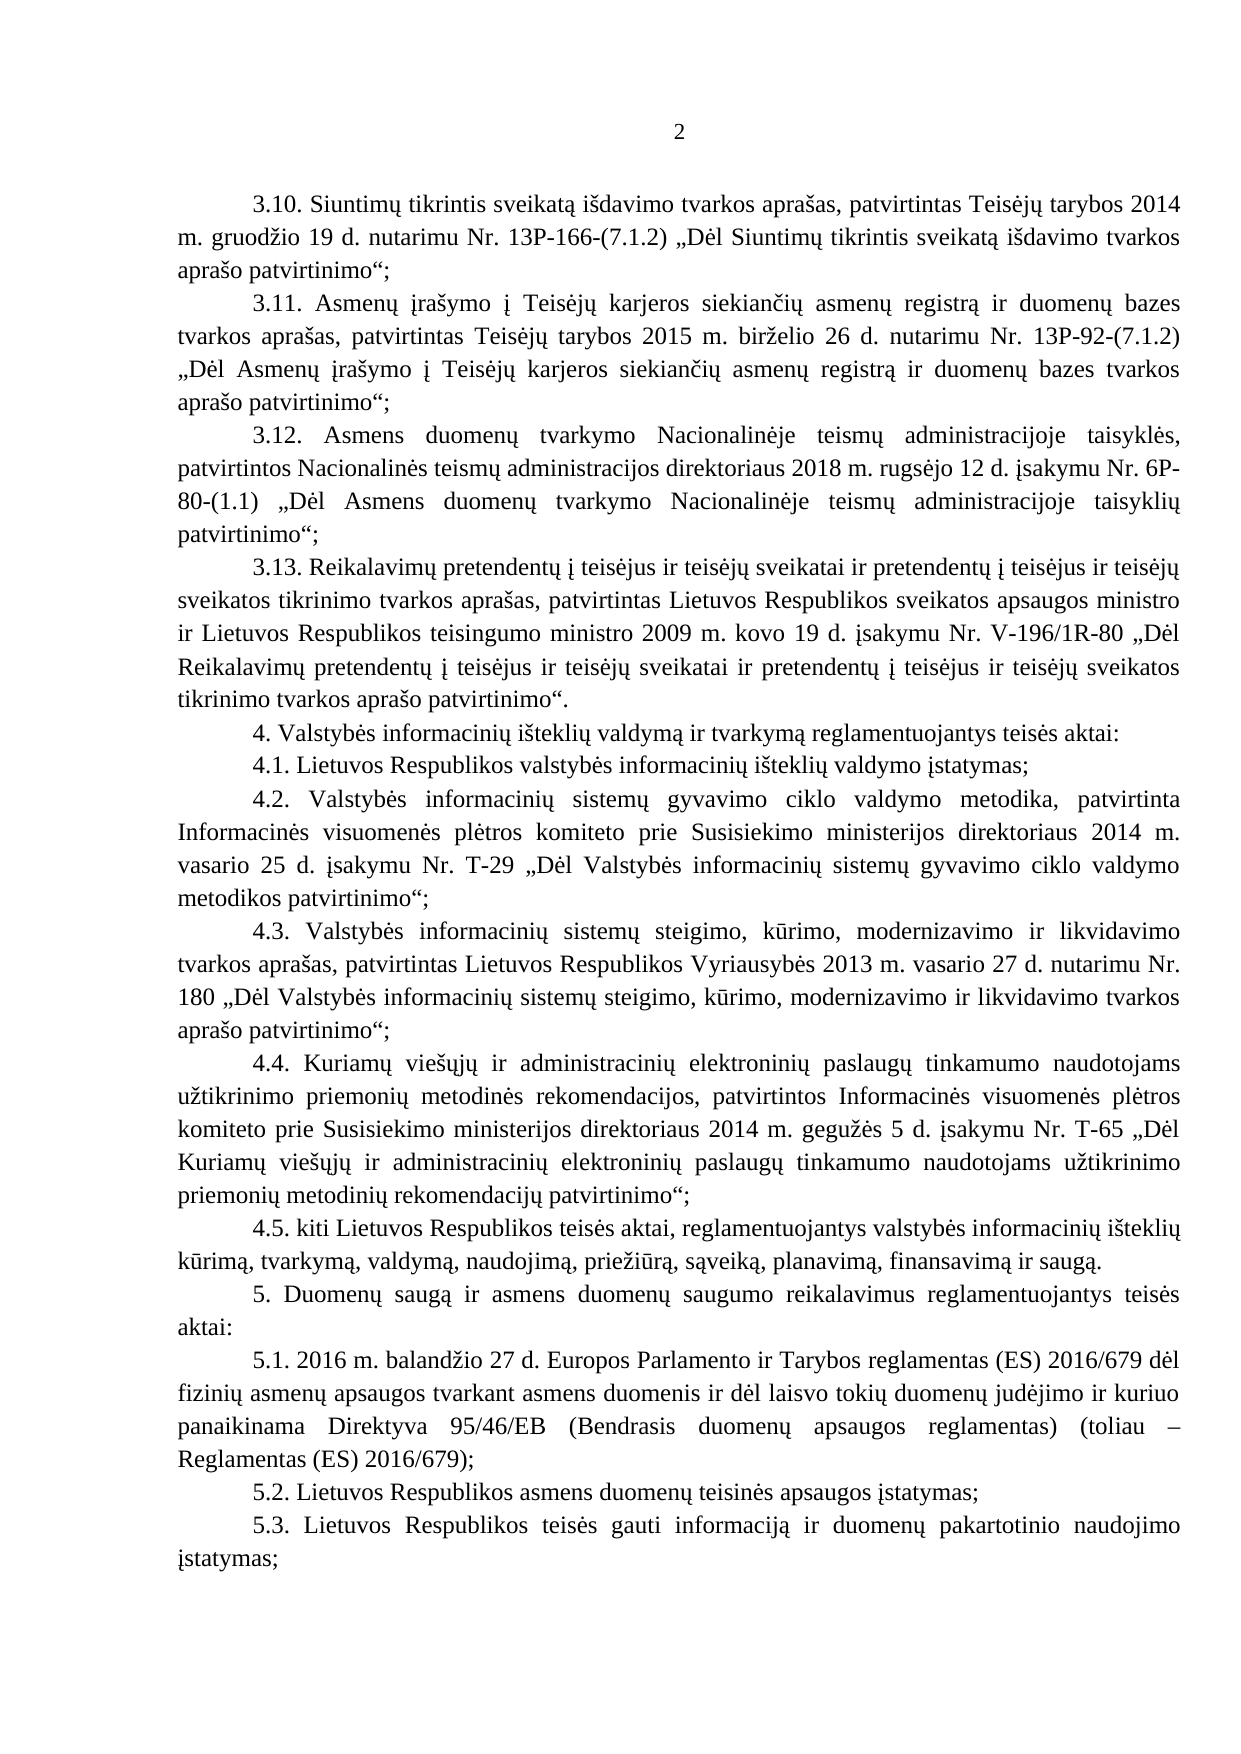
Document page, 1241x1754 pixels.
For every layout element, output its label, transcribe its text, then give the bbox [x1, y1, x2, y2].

text 3.12. Asmens duomenų tvarkymo Nacionalinėje teismų administracijoje taisyklės, patvirtintos Nacionalinės teismų administracijos direktoriaus 2018 m. rugsėjo 12 d. įsakymu Nr. 6P-80-(1.1) „Dėl Asmens duomenų tvarkymo Nacionalinėje teismų administracijoje taisyklių patvirtinimo“; [177, 420, 1181, 548]
text 4.1. Lietuvos Respublikos valstybės informacinių išteklių valdymo įstatymas; [177, 751, 1181, 779]
text 4.4. Kuriamų viešųjų ir administracinių elektroninių paslaugų tinkamumo naudotojams užtikrinimo priemonių metodinės rekomendacijos, patvirtintos Informacinės visuomenės plėtros komiteto prie Susisiekimo ministerijos direktoriaus 2014 m. gegužės 5 d. įsakymu Nr. T-65 „Dėl Kuriamų viešųjų ir administracinių elektroninių paslaugų tinkamumo naudotojams užtikrinimo priemonių metodinių rekomendacijų patvirtinimo“; [177, 1048, 1181, 1209]
text 3.11. Asmenų įrašymo į Teisėjų karjeros siekiančių asmenų registrą ir duomenų bazes tvarkos aprašas, patvirtintas Teisėjų tarybos 2015 m. birželio 26 d. nutarimu Nr. 13P-92-(7.1.2) „Dėl Asmenų įrašymo į Teisėjų karjeros siekiančių asmenų registrą ir duomenų bazes tvarkos aprašo patvirtinimo“; [177, 288, 1181, 416]
text 3.10. Siuntimų tikrintis sveikatą išdavimo tvarkos aprašas, patvirtintas Teisėjų tarybos 2014 m. gruodžio 19 d. nutarimu Nr. 13P-166-(7.1.2) „Dėl Siuntimų tikrintis sveikatą išdavimo tvarkos aprašo patvirtinimo“; [177, 189, 1181, 284]
text 5.1. 2016 m. balandžio 27 d. Europos Parlamento ir Tarybos reglamentas (ES) 2016/679 dėl fizinių asmenų apsaugos tvarkant asmens duomenis ir dėl laisvo tokių duomenų judėjimo ir kuriuo panaikinama Direktyva 95/46/EB (Bendrasis duomenų apsaugos reglamentas) (toliau – Reglamentas (ES) 2016/679); [177, 1345, 1181, 1473]
text 4.2. Valstybės informacinių sistemų gyvavimo ciklo valdymo metodika, patvirtinta Informacinės visuomenės plėtros komiteto prie Susisiekimo ministerijos direktoriaus 2014 m. vasario 25 d. įsakymu Nr. T-29 „Dėl Valstybės informacinių sistemų gyvavimo ciklo valdymo metodikos patvirtinimo“; [177, 784, 1181, 911]
text 5. Duomenų saugą ir asmens duomenų saugumo reikalavimus reglamentuojantys teisės aktai: [177, 1279, 1181, 1341]
text 4.5. kiti Lietuvos Respublikos teisės aktai, reglamentuojantys valstybės informacinių išteklių kūrimą, tvarkymą, valdymą, naudojimą, priežiūrą, sąveiką, planavimą, finansavimą ir saugą. [177, 1213, 1181, 1275]
text 4. Valstybės informacinių išteklių valdymą ir tvarkymą reglamentuojantys teisės aktai: [177, 718, 1181, 746]
text 4.3. Valstybės informacinių sistemų steigimo, kūrimo, modernizavimo ir likvidavimo tvarkos aprašas, patvirtintas Lietuvos Respublikos Vyriausybės 2013 m. vasario 27 d. nutarimu Nr. 180 „Dėl Valstybės informacinių sistemų steigimo, kūrimo, modernizavimo ir likvidavimo tvarkos aprašo patvirtinimo“; [177, 916, 1181, 1043]
text 3.13. Reikalavimų pretendentų į teisėjus ir teisėjų sveikatai ir pretendentų į teisėjus ir teisėjų sveikatos tikrinimo tvarkos aprašas, patvirtintas Lietuvos Respublikos sveikatos apsaugos ministro ir Lietuvos Respublikos teisingumo ministro 2009 m. kovo 19 d. įsakymu Nr. V-196/1R-80 „Dėl Reikalavimų pretendentų į teisėjus ir teisėjų sveikatai ir pretendentų į teisėjus ir teisėjų sveikatos tikrinimo tvarkos aprašo patvirtinimo“. [177, 552, 1181, 713]
text 5.3. Lietuvos Respublikos teisės gauti informaciją ir duomenų pakartotinio naudojimo įstatymas; [177, 1510, 1181, 1572]
text 5.2. Lietuvos Respublikos asmens duomenų teisinės apsaugos įstatymas; [177, 1477, 1181, 1506]
